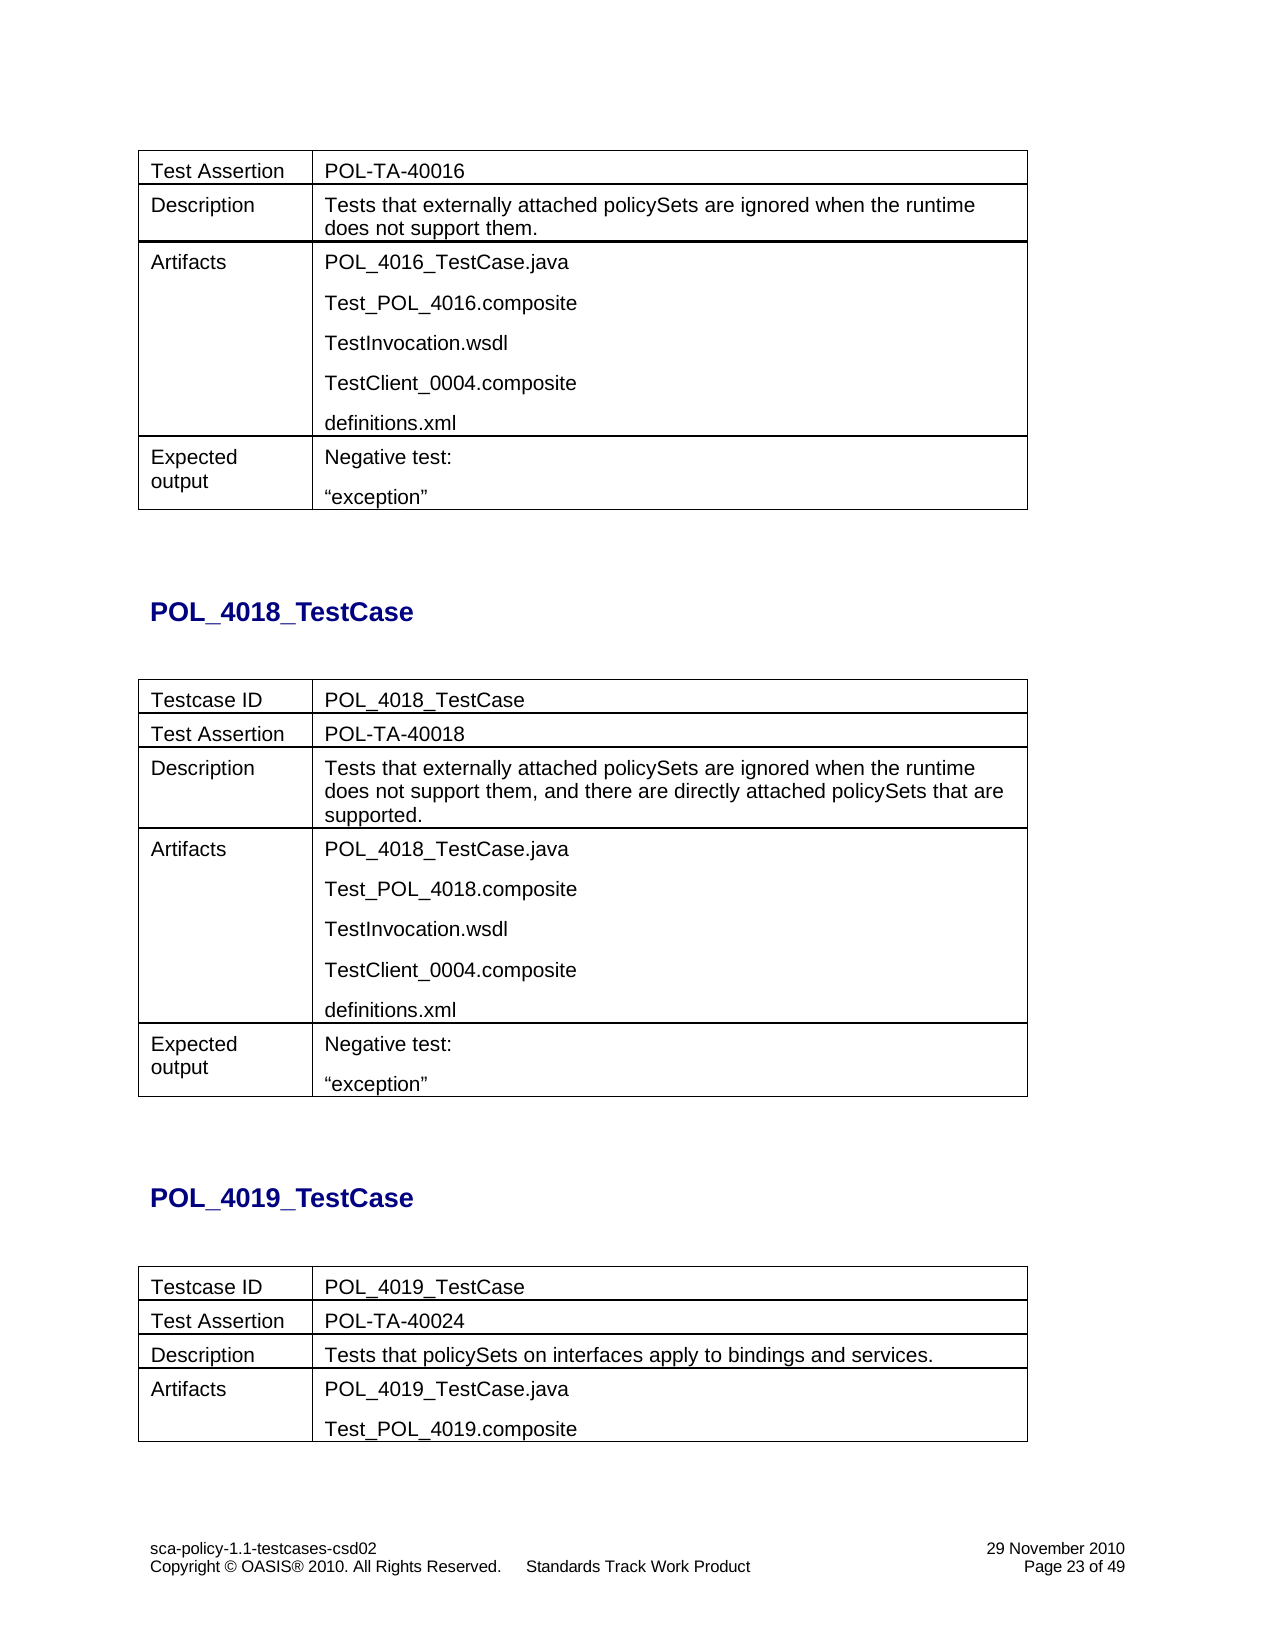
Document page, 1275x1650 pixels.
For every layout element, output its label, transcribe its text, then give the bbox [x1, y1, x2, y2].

table_cell Expected output [139, 1024, 312, 1096]
table_cell POL_4019_TestCase.java Test_POL_4019.composite [313, 1369, 1027, 1441]
table_cell Negative test: “exception” [313, 1024, 1027, 1096]
table_header POL_4018_TestCase [313, 680, 1027, 712]
table_header Testcase ID [139, 680, 312, 712]
table_cell POL-TA-40016 [313, 151, 1027, 183]
subtitle POL_4018_TestCase [150, 596, 1125, 626]
table_cell Tests that policySets on interfaces apply to bindings and services. [313, 1335, 1027, 1367]
table_cell POL_4018_TestCase.java Test_POL_4018.composite TestInvocation.wsdl TestClient_0004.composite definitions.xml [313, 829, 1027, 1022]
table_cell Artifacts [139, 243, 312, 435]
subtitle POL_4019_TestCase [150, 1183, 1125, 1213]
table_cell Test Assertion [139, 151, 312, 183]
table_cell Negative test: “exception” [313, 437, 1027, 509]
table_cell Test Assertion [139, 714, 312, 746]
table_cell POL_4016_TestCase.java Test_POL_4016.composite TestInvocation.wsdl TestClient_0004.composite definitions.xml [313, 243, 1027, 435]
table_cell POL-TA-40018 [313, 714, 1027, 746]
table_cell Artifacts [139, 829, 312, 1022]
table_cell Tests that externally attached policySets are ignored when the runtime does not support them, and there are directly attached policySets that are supported. [313, 748, 1027, 827]
table_header POL_4019_TestCase [313, 1267, 1027, 1299]
table_header Testcase ID [139, 1267, 312, 1299]
table_cell Artifacts [139, 1369, 312, 1441]
table_cell Tests that externally attached policySets are ignored when the runtime does not support them. [313, 185, 1027, 240]
table_cell Description [139, 1335, 312, 1367]
table_cell Test Assertion [139, 1301, 312, 1333]
table_cell Description [139, 748, 312, 827]
table_cell Expected output [139, 437, 312, 509]
table_cell Description [139, 185, 312, 240]
table_cell POL-TA-40024 [313, 1301, 1027, 1333]
